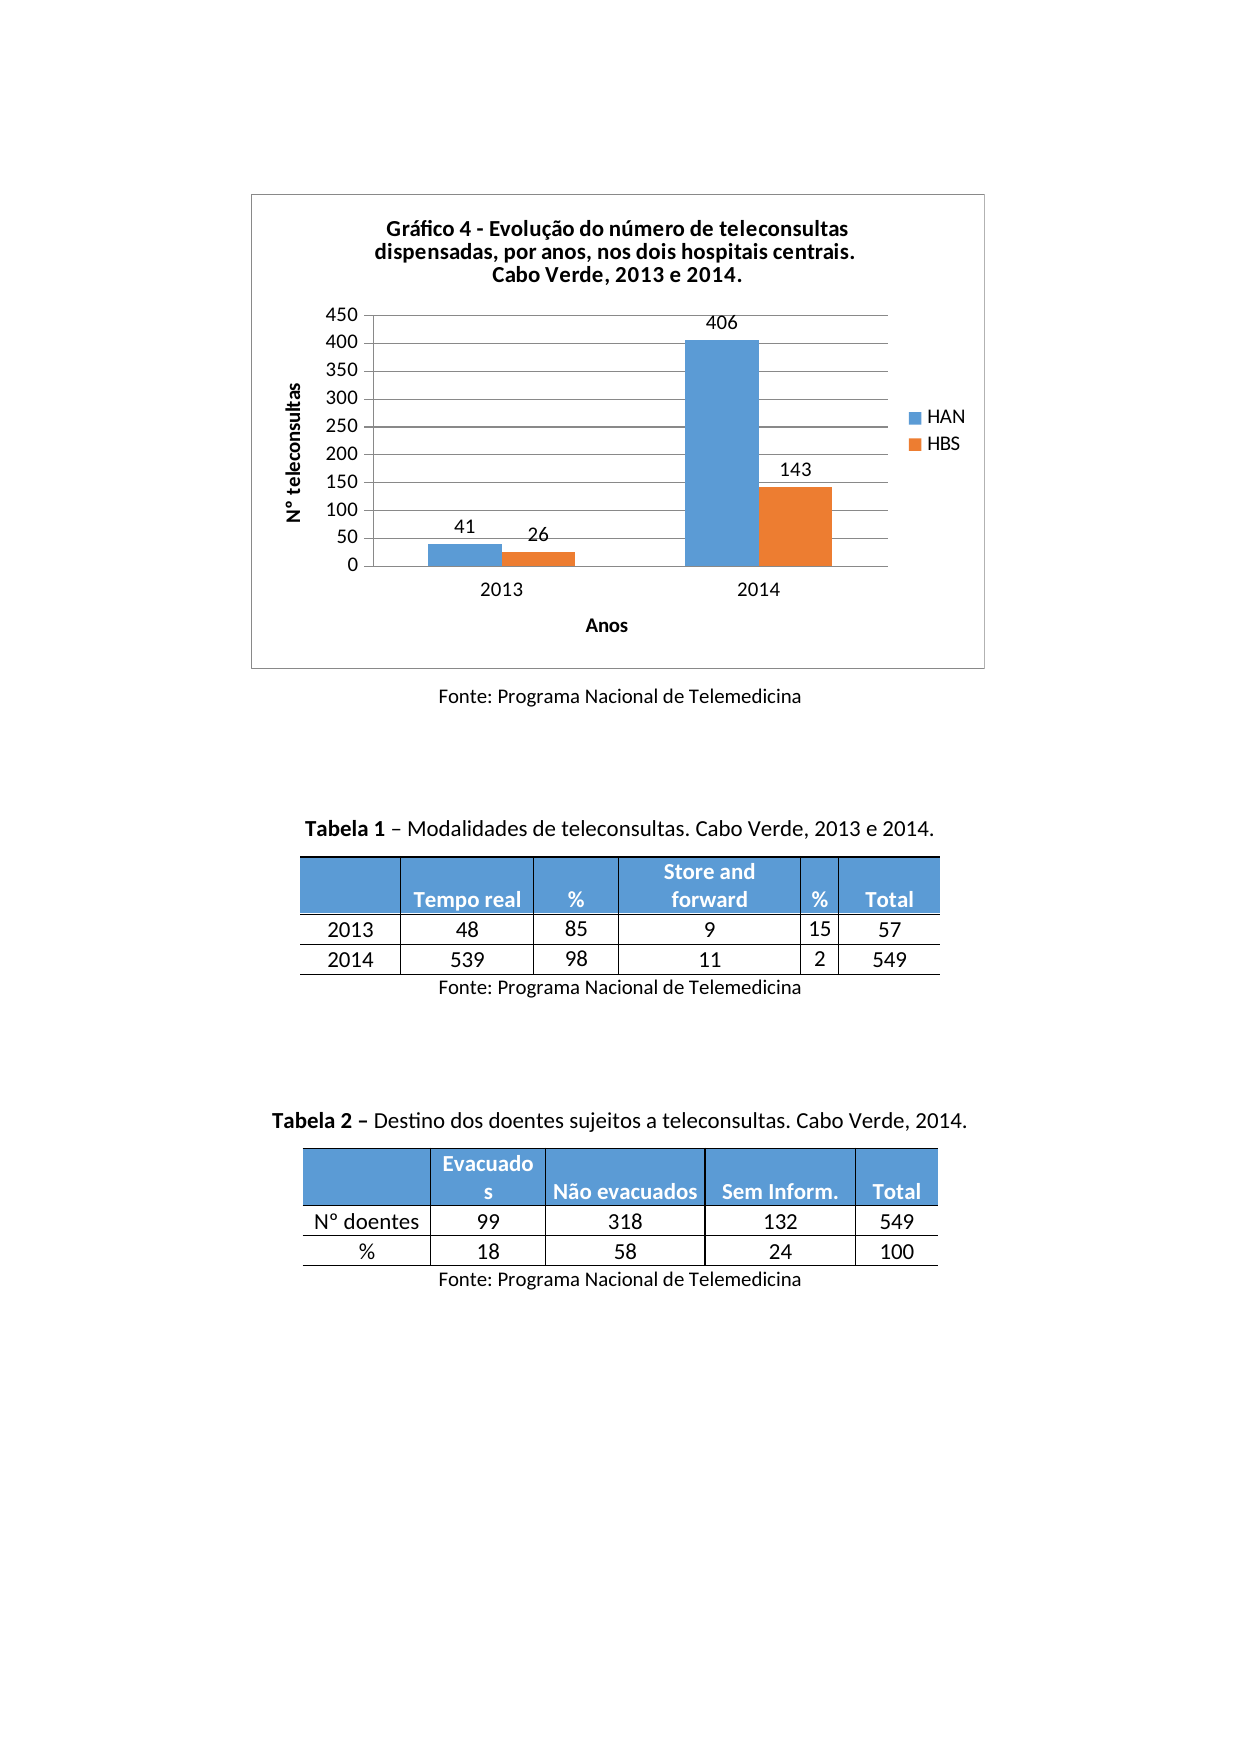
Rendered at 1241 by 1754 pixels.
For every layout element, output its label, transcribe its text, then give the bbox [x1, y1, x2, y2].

table_header Tempo real [401, 858, 533, 913]
table_cell 2014 [300, 945, 400, 973]
text Fonte: Programa Nacional de Telemedicina [177, 974, 1063, 1000]
table_cell 18 [431, 1236, 545, 1265]
table_cell 58 [546, 1236, 704, 1265]
table_cell 99 [431, 1206, 545, 1235]
table_cell 100 [856, 1236, 938, 1265]
text Tabela 1 – Modalidades de teleconsultas. Cabo Verde, 2013 e 2014. [177, 814, 1063, 842]
table_cell 539 [401, 945, 533, 973]
table_header Store and forward [619, 858, 800, 913]
table_header [303, 1149, 430, 1205]
table_header Total [839, 858, 940, 913]
table_cell 549 [856, 1206, 938, 1235]
table_cell 2 [801, 945, 838, 973]
table_header Não evacuados [546, 1149, 704, 1205]
table_cell 24 [706, 1236, 855, 1265]
table_cell 549 [839, 945, 940, 973]
table_header % [801, 858, 838, 913]
table_cell 57 [839, 915, 940, 943]
table_cell 9 [619, 915, 800, 943]
table_cell % [303, 1236, 430, 1265]
table_cell 98 [534, 945, 618, 973]
table_header [300, 858, 400, 913]
table_header Total [856, 1149, 938, 1205]
table_cell 318 [546, 1206, 704, 1235]
table_cell 132 [706, 1206, 855, 1235]
table_cell 11 [619, 945, 800, 973]
text Tabela 2 – Destino dos doentes sujeitos a teleconsultas. Cabo Verde, 2014. [177, 1106, 1063, 1134]
table_cell 48 [401, 915, 533, 943]
text Fonte: Programa Nacional de Telemedicina [177, 1266, 1063, 1291]
table_cell 2013 [300, 915, 400, 943]
table_header % [534, 858, 618, 913]
table_header Evacuados [431, 1149, 545, 1205]
table_cell 15 [801, 915, 838, 943]
text Fonte: Programa Nacional de Telemedicina [177, 683, 1063, 708]
table_cell Nº doentes [303, 1206, 430, 1235]
table_header Sem Inform. [706, 1149, 855, 1205]
table_cell 85 [534, 915, 618, 943]
